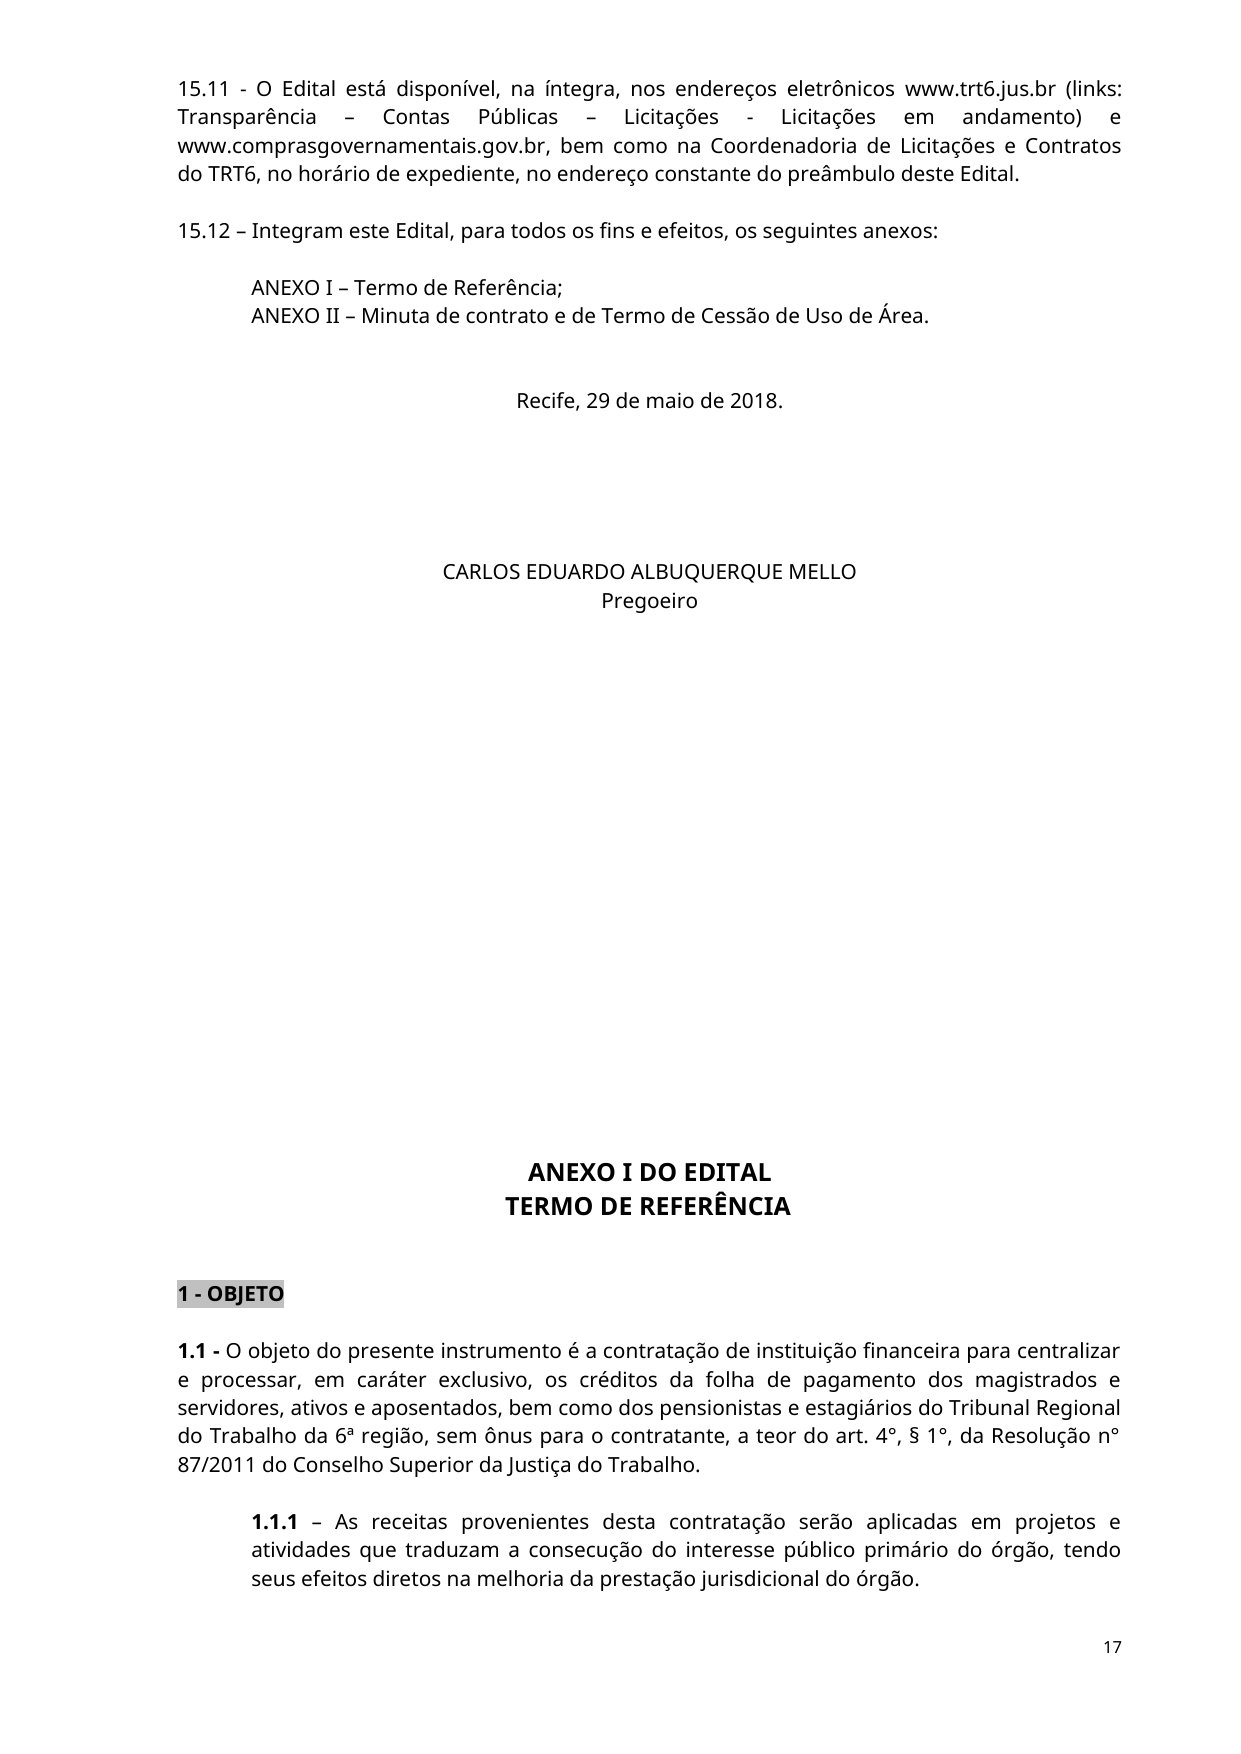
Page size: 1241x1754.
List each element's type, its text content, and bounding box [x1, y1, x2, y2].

text ANEXO I – Termo de Referência; [251, 273, 1122, 301]
text TERMO DE REFERÊNCIA [177, 1188, 1118, 1223]
text 1.1.1 – As receitas provenientes desta contratação serão aplicadas em projetos e atividades que traduzam a consecução do interesse público primário do órgão, tendo seus efeitos diretos na melhoria da prestação jurisdicional do órgão. [251, 1507, 1122, 1592]
text Recife, 29 de maio de 2018. [177, 387, 1122, 415]
text 1 - OBJETO [177, 1279, 1122, 1308]
text 15.11 - O Edital está disponível, na íntegra, nos endereços eletrônicos www.trt6.jus.br (links: Transparência – Contas Públicas – Licitações - Licitações em andamento) e www.comprasgovernamentais.gov.br, bem como na Coordenadoria de Licitações e Contratos do TRT6, no horário de expediente, no endereço constante do preâmbulo deste Edital. [177, 74, 1122, 188]
text 1.1 - O objeto do presente instrumento é a contratação de instituição financeira para centralizar e processar, em caráter exclusivo, os créditos da folha de pagamento dos magistrados e servidores, ativos e aposentados, bem como dos pensionistas e estagiários do Tribunal Regional do Trabalho da 6ª região, sem ônus para o contratante, a teor do art. 4°, § 1°, da Resolução n° 87/2011 do Conselho Superior da Justiça do Trabalho. [177, 1336, 1122, 1478]
text 15.12 – Integram este Edital, para todos os fins e efeitos, os seguintes anexos: [177, 216, 1122, 244]
text ANEXO I DO EDITAL [177, 1154, 1122, 1188]
text CARLOS EDUARDO ALBUQUERQUE MELLO [177, 557, 1122, 586]
text ANEXO II – Minuta de contrato e de Termo de Cessão de Uso de Área. [251, 301, 1122, 330]
text Pregoeiro [177, 586, 1122, 614]
